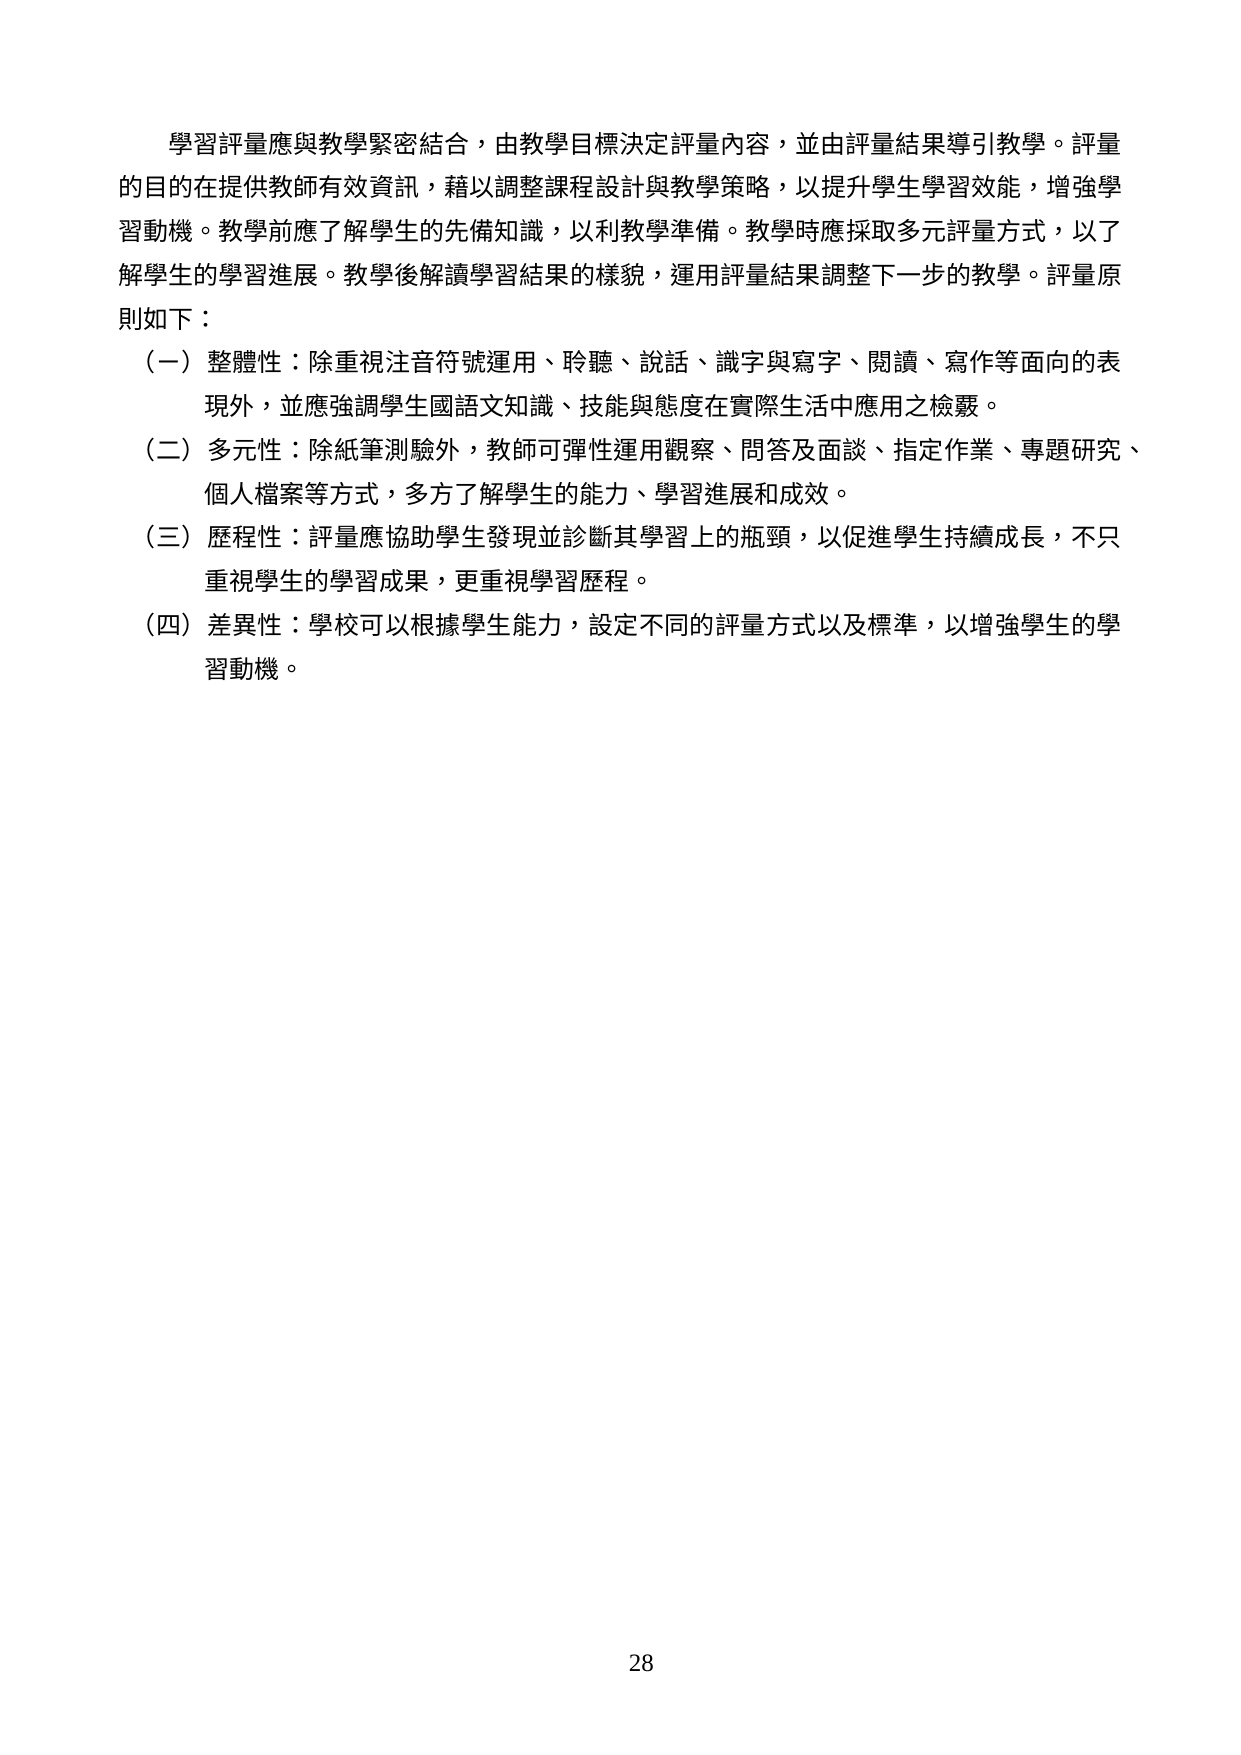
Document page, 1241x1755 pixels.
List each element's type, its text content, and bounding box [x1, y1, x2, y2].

text （二）多元性：除紙筆測驗外，教師可彈性運用觀察、問答及面談、指定作業、專題研究、個人檔案等方式，多方了解學生的能力、學習進展和成效。 [131, 424, 1122, 512]
text （三）歷程性：評量應協助學生發現並診斷其學習上的瓶頸，以促進學生持續成長，不只重視學生的學習成果，更重視學習歷程。 [131, 512, 1122, 599]
text （四）差異性：學校可以根據學生能力，設定不同的評量方式以及標準，以增強學生的學習動機。 [131, 599, 1122, 687]
text （ㄧ）整體性：除重視注音符號運用、聆聽、說話、識字與寫字、閱讀、寫作等面向的表現外，並應強調學生國語文知識、技能與態度在實際生活中應用之檢覈。 [131, 337, 1122, 424]
text 學習評量應與教學緊密結合，由教學目標決定評量內容，並由評量結果導引教學。評量的目的在提供教師有效資訊，藉以調整課程設計與教學策略，以提升學生學習效能，增強學習動機。教學前應了解學生的先備知識，以利教學準備。教學時應採取多元評量方式，以了解學生的學習進展。教學後解讀學習結果的樣貌，運用評量結果調整下一步的教學。評量原則如下： [118, 118, 1122, 337]
